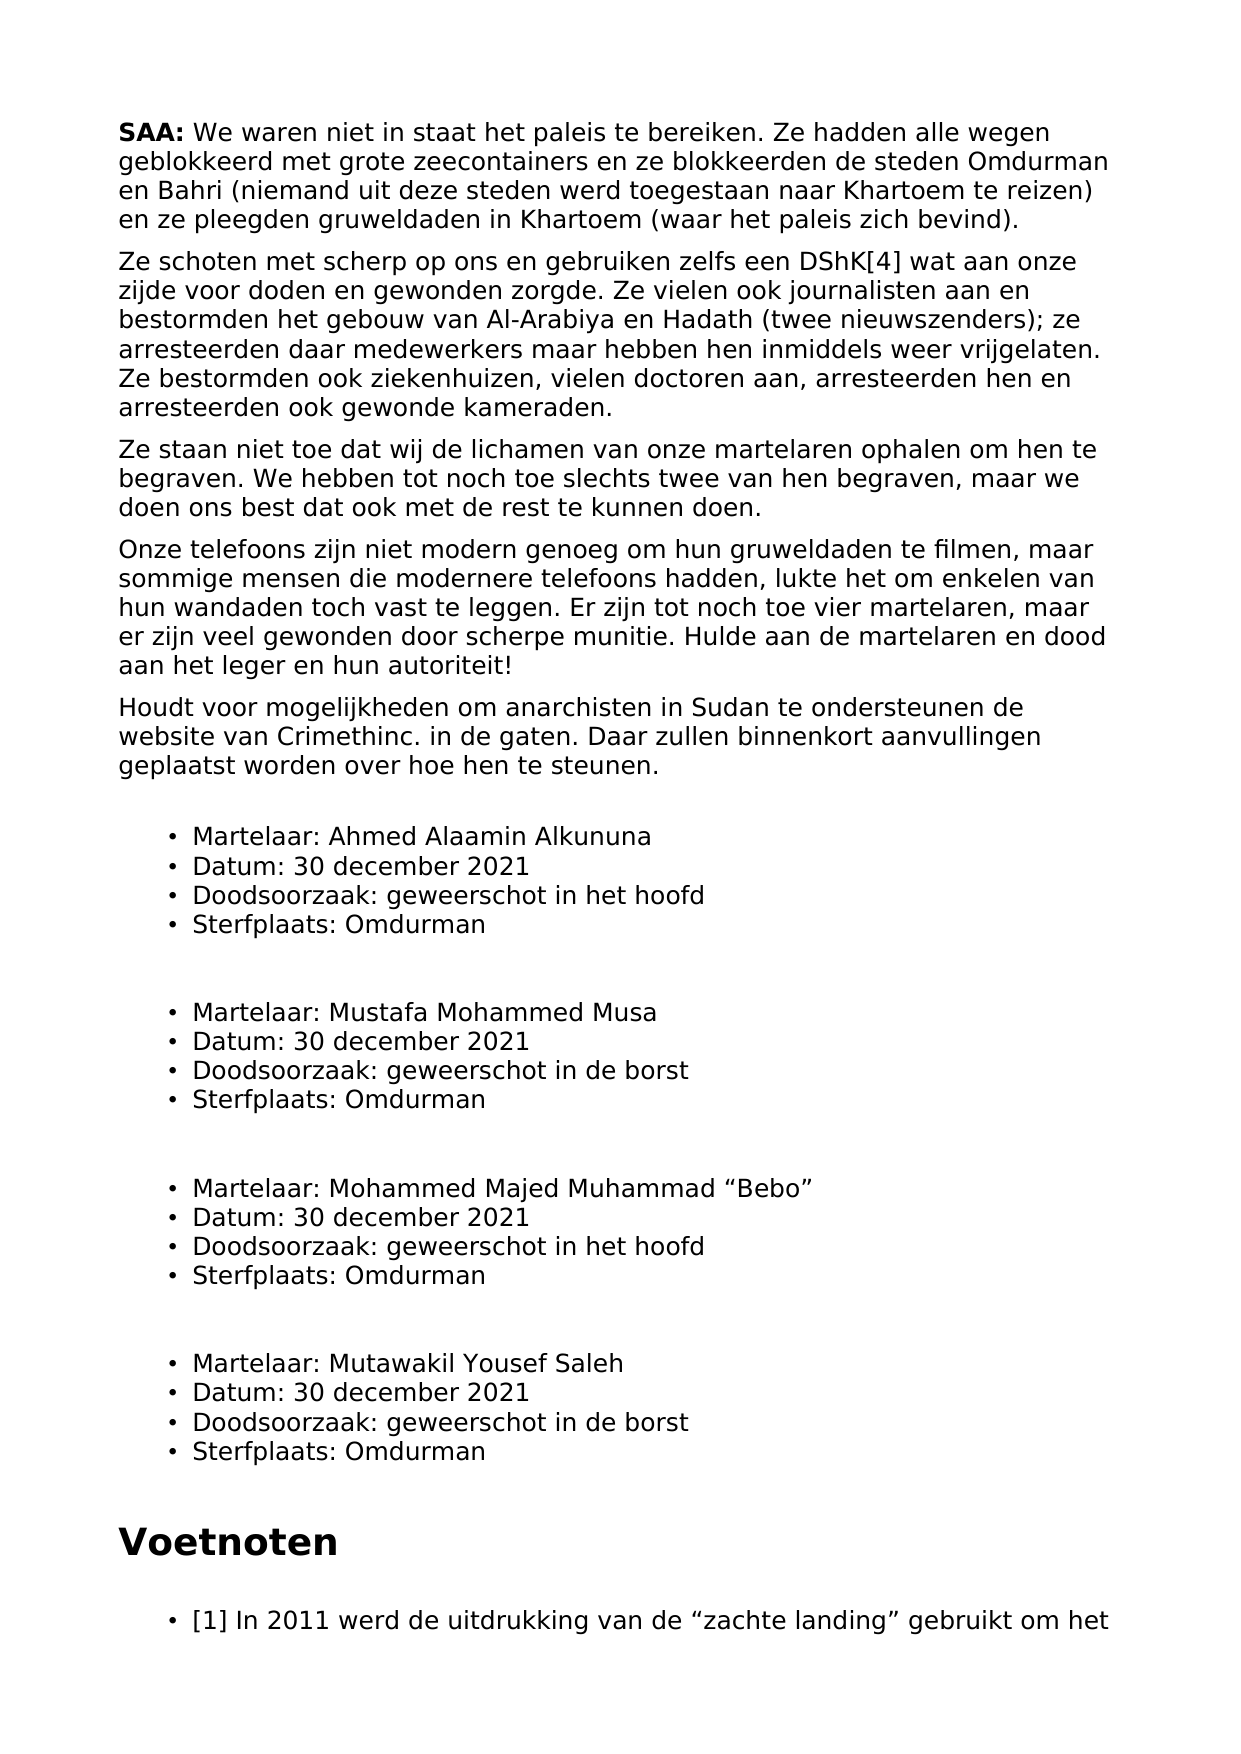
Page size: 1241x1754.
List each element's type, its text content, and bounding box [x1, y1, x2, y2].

list Doodsoorzaak: geweerschot in de borst [177, 1408, 1122, 1437]
list Doodsoorzaak: geweerschot in het hoofd [177, 1232, 1122, 1261]
text Houdt voor mogelijkheden om anarchisten in Sudan te ondersteunen de website van Crimethinc. in de gaten. Daar zullen binnenkort aanvullingen geplaatst worden over hoe hen te steunen. [118, 693, 1122, 781]
list Sterfplaats: Omdurman [177, 910, 1122, 939]
list Martelaar: Mohammed Majed Muhammad “Bebo” [177, 1174, 1122, 1203]
list Sterfplaats: Omdurman [177, 1261, 1122, 1291]
list Doodsoorzaak: geweerschot in de borst [177, 1057, 1122, 1086]
list Datum: 30 december 2021 [177, 852, 1122, 881]
text Ze staan niet toe dat wij de lichamen van onze martelaren ophalen om hen te begraven. We hebben tot noch toe slechts twee van hen begraven, maar we doen ons best dat ook met de rest te kunnen doen. [118, 435, 1122, 522]
list Doodsoorzaak: geweerschot in het hoofd [177, 881, 1122, 910]
list Martelaar: Mustafa Mohammed Musa [177, 998, 1122, 1027]
subtitle Voetnoten [118, 1521, 1122, 1564]
list Sterfplaats: Omdurman [177, 1086, 1122, 1115]
list Martelaar: Ahmed Alaamin Alkununa [177, 823, 1122, 852]
list Datum: 30 december 2021 [177, 1379, 1122, 1408]
text SAA: We waren niet in staat het paleis te bereiken. Ze hadden alle wegen geblokkeerd met grote zeecontainers en ze blokkeerden de steden Omdurman en Bahri (niemand uit deze steden werd toegestaan naar Khartoem te reizen) en ze pleegden gruweldaden in Khartoem (waar het paleis zich bevind). [118, 118, 1122, 235]
list Datum: 30 december 2021 [177, 1027, 1122, 1057]
list Sterfplaats: Omdurman [177, 1437, 1122, 1466]
list Martelaar: Mutawakil Yousef Saleh [177, 1349, 1122, 1379]
list Datum: 30 december 2021 [177, 1203, 1122, 1232]
text Ze schoten met scherp op ons en gebruiken zelfs een DShK[4] wat aan onze zijde voor doden en gewonden zorgde. Ze vielen ook journalisten aan en bestormden het gebouw van Al-Arabiya en Hadath (twee nieuwszenders); ze arresteerden daar medewerkers maar hebben hen inmiddels weer vrijgelaten. Ze bestormden ook ziekenhuizen, vielen doctoren aan, arresteerden hen en arresteerden ook gewonde kameraden. [118, 247, 1122, 422]
list [1] In 2011 werd de uitdrukking van de “zachte landing” gebruikt om het [177, 1606, 1122, 1635]
text Onze telefoons zijn niet modern genoeg om hun gruweldaden te filmen, maar sommige mensen die modernere telefoons hadden, lukte het om enkelen van hun wandaden toch vast te leggen. Er zijn tot noch toe vier martelaren, maar er zijn veel gewonden door scherpe munitie. Hulde aan de martelaren en dood aan het leger en hun autoriteit! [118, 535, 1122, 681]
